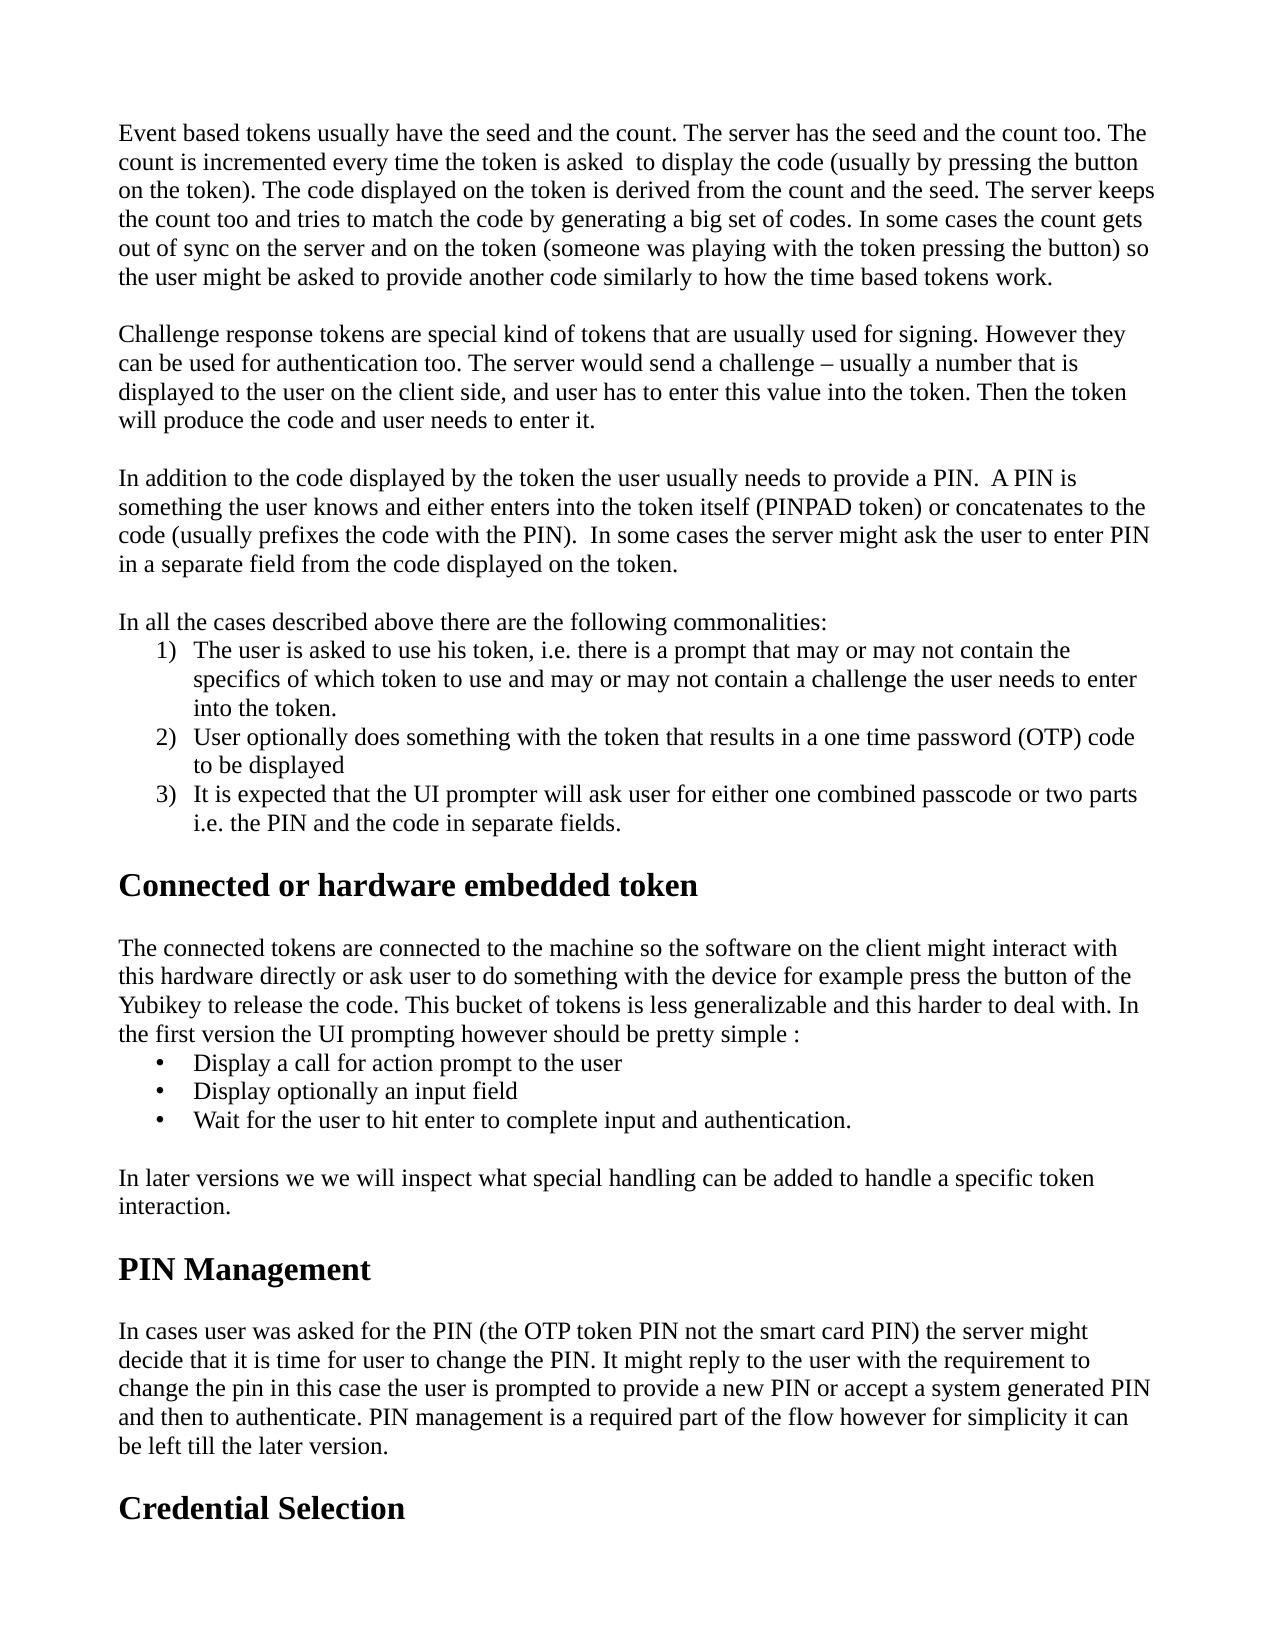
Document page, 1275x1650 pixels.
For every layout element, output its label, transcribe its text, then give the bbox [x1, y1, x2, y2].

text Connected or hardware embedded token [118, 866, 1157, 904]
text In later versions we we will inspect what special handling can be added to handle a specific token interaction. [118, 1163, 1157, 1220]
text PIN Management [118, 1249, 1157, 1287]
list The user is asked to use his token, i.e. there is a prompt that may or may not contain the specifics of which token to use and may or may not contain a challenge the user needs to enter into the token. [156, 636, 1157, 722]
list Wait for the user to hit enter to complete input and authentication. [156, 1105, 1157, 1134]
list It is expected that the UI prompter will ask user for either one combined passcode or two parts i.e. the PIN and the code in separate fields. [156, 779, 1157, 837]
text Credential Selection [118, 1488, 1157, 1527]
text In cases user was asked for the PIN (the OTP token PIN not the smart card PIN) the server might decide that it is time for user to change the PIN. It might reply to the user with the requirement to change the pin in this case the user is prompted to provide a new PIN or accept a system generated PIN and then to authenticate. PIN management is a required part of the flow however for simplicity it can be left till the later version. [118, 1316, 1157, 1460]
text The connected tokens are connected to the machine so the software on the client might interact with this hardware directly or ask user to do something with the device for example press the button of the Yubikey to release the code. This bucket of tokens is less generalizable and this harder to deal with. In the first version the UI prompting however should be pretty simple : [118, 933, 1157, 1048]
text Challenge response tokens are special kind of tokens that are usually used for signing. However they can be used for authentication too. The server would send a challenge – usually a number that is displayed to the user on the client side, and user has to enter this value into the token. Then the token will produce the code and user needs to enter it. [118, 319, 1157, 434]
list User optionally does something with the token that results in a one time password (OTP) code to be displayed [156, 722, 1157, 779]
text In addition to the code displayed by the token the user usually needs to provide a PIN. A PIN is something the user knows and either enters into the token itself (PINPAD token) or concatenates to the code (usually prefixes the code with the PIN). In some cases the server might ask the user to enter PIN in a separate field from the code displayed on the token. [118, 463, 1157, 578]
list Display optionally an input field [156, 1076, 1157, 1105]
text In all the cases described above there are the following commonalities: [118, 607, 1157, 636]
text Event based tokens usually have the seed and the count. The server has the seed and the count too. The count is incremented every time the token is asked to display the code (usually by pressing the button on the token). The code displayed on the token is derived from the count and the seed. The server keeps the count too and tries to match the code by generating a big set of codes. In some cases the count gets out of sync on the server and on the token (someone was playing with the token pressing the button) so the user might be asked to provide another code similarly to how the time based tokens work. [118, 118, 1157, 291]
list Display a call for action prompt to the user [156, 1048, 1157, 1076]
